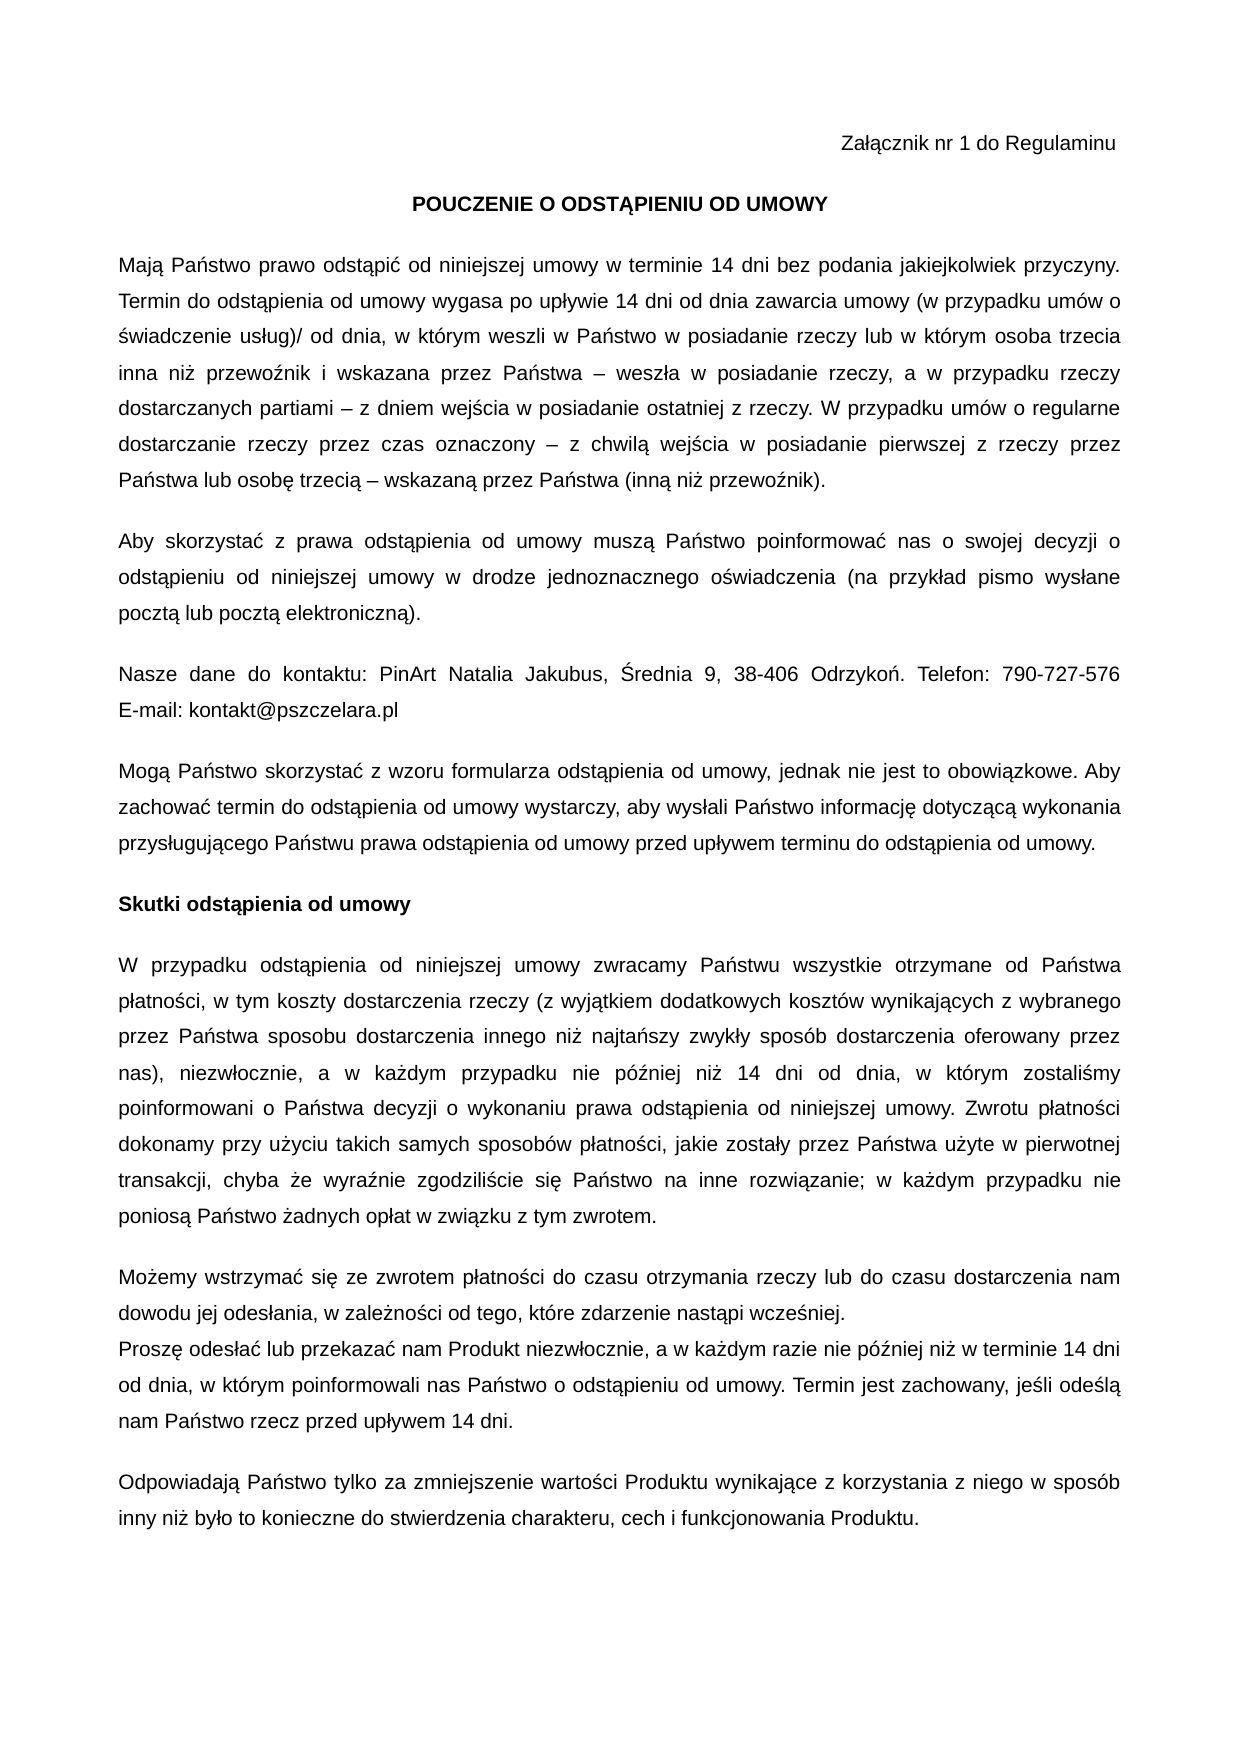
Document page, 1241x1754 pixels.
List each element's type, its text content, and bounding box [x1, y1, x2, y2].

text Skutki odstąpienia od umowy [118, 892, 1122, 916]
text POUCZENIE O ODSTĄPIENIU OD UMOWY [118, 192, 1122, 216]
text W przypadku odstąpienia od niniejszej umowy zwracamy Państwu wszystkie otrzymane od Państwa płatności, w tym koszty dostarczenia rzeczy (z wyjątkiem dodatkowych kosztów wynikających z wybranego przez Państwa sposobu dostarczenia innego niż najtańszy zwykły sposób dostarczenia oferowany przez nas), niezwłocznie, a w każdym przypadku nie później niż 14 dni od dnia, w którym zostaliśmy poinformowani o Państwa decyzji o wykonaniu prawa odstąpienia od niniejszej umowy. Zwrotu płatności dokonamy przy użyciu takich samych sposobów płatności, jakie zostały przez Państwa użyte w pierwotnej transakcji, chyba że wyraźnie zgodziliście się Państwo na inne rozwiązanie; w każdym przypadku nie poniosą Państwo żadnych opłat w związku z tym zwrotem. [118, 952, 1122, 1228]
text Aby skorzystać z prawa odstąpienia od umowy muszą Państwo poinformować nas o swojej decyzji o odstąpieniu od niniejszej umowy w drodze jednoznacznego oświadczenia (na przykład pismo wysłane pocztą lub pocztą elektroniczną). [118, 529, 1122, 625]
text Mają Państwo prawo odstąpić od niniejszej umowy w terminie 14 dni bez podania jakiejkolwiek przyczyny. Termin do odstąpienia od umowy wygasa po upływie 14 dni od dnia zawarcia umowy (w przypadku umów o świadczenie usług)/ od dnia, w którym weszli w Państwo w posiadanie rzeczy lub w którym osoba trzecia inna niż przewoźnik i wskazana przez Państwa – weszła w posiadanie rzeczy, a w przypadku rzeczy dostarczanych partiami – z dniem wejścia w posiadanie ostatniej z rzeczy. W przypadku umów o regularne dostarczanie rzeczy przez czas oznaczony – z chwilą wejścia w posiadanie pierwszej z rzeczy przez Państwa lub osobę trzecią – wskazaną przez Państwa (inną niż przewoźnik). [118, 252, 1122, 492]
text Możemy wstrzymać się ze zwrotem płatności do czasu otrzymania rzeczy lub do czasu dostarczenia nam dowodu jej odesłania, w zależności od tego, które zdarzenie nastąpi wcześniej. Proszę odesłać lub przekazać nam Produkt niezwłocznie, a w każdym razie nie później niż w terminie 14 dni od dnia, w którym poinformowali nas Państwo o odstąpieniu od umowy. Termin jest zachowany, jeśli odeślą nam Państwo rzecz przed upływem 14 dni. [118, 1265, 1122, 1433]
text Załącznik nr 1 do Regulaminu [118, 131, 1122, 154]
text Mogą Państwo skorzystać z wzoru formularza odstąpienia od umowy, jednak nie jest to obowiązkowe. Aby zachować termin do odstąpienia od umowy wystarczy, aby wysłali Państwo informację dotyczącą wykonania przysługującego Państwu prawa odstąpienia od umowy przed upływem terminu do odstąpienia od umowy. [118, 759, 1122, 854]
text Odpowiadają Państwo tylko za zmniejszenie wartości Produktu wynikające z korzystania z niego w sposób inny niż było to konieczne do stwierdzenia charakteru, cech i funkcjonowania Produktu. [118, 1470, 1122, 1529]
text Nasze dane do kontaktu: PinArt Natalia Jakubus, Średnia 9, 38-406 Odrzykoń. Telefon: 790-727-576 E-mail: kontakt@pszczelara.pl [118, 662, 1122, 722]
